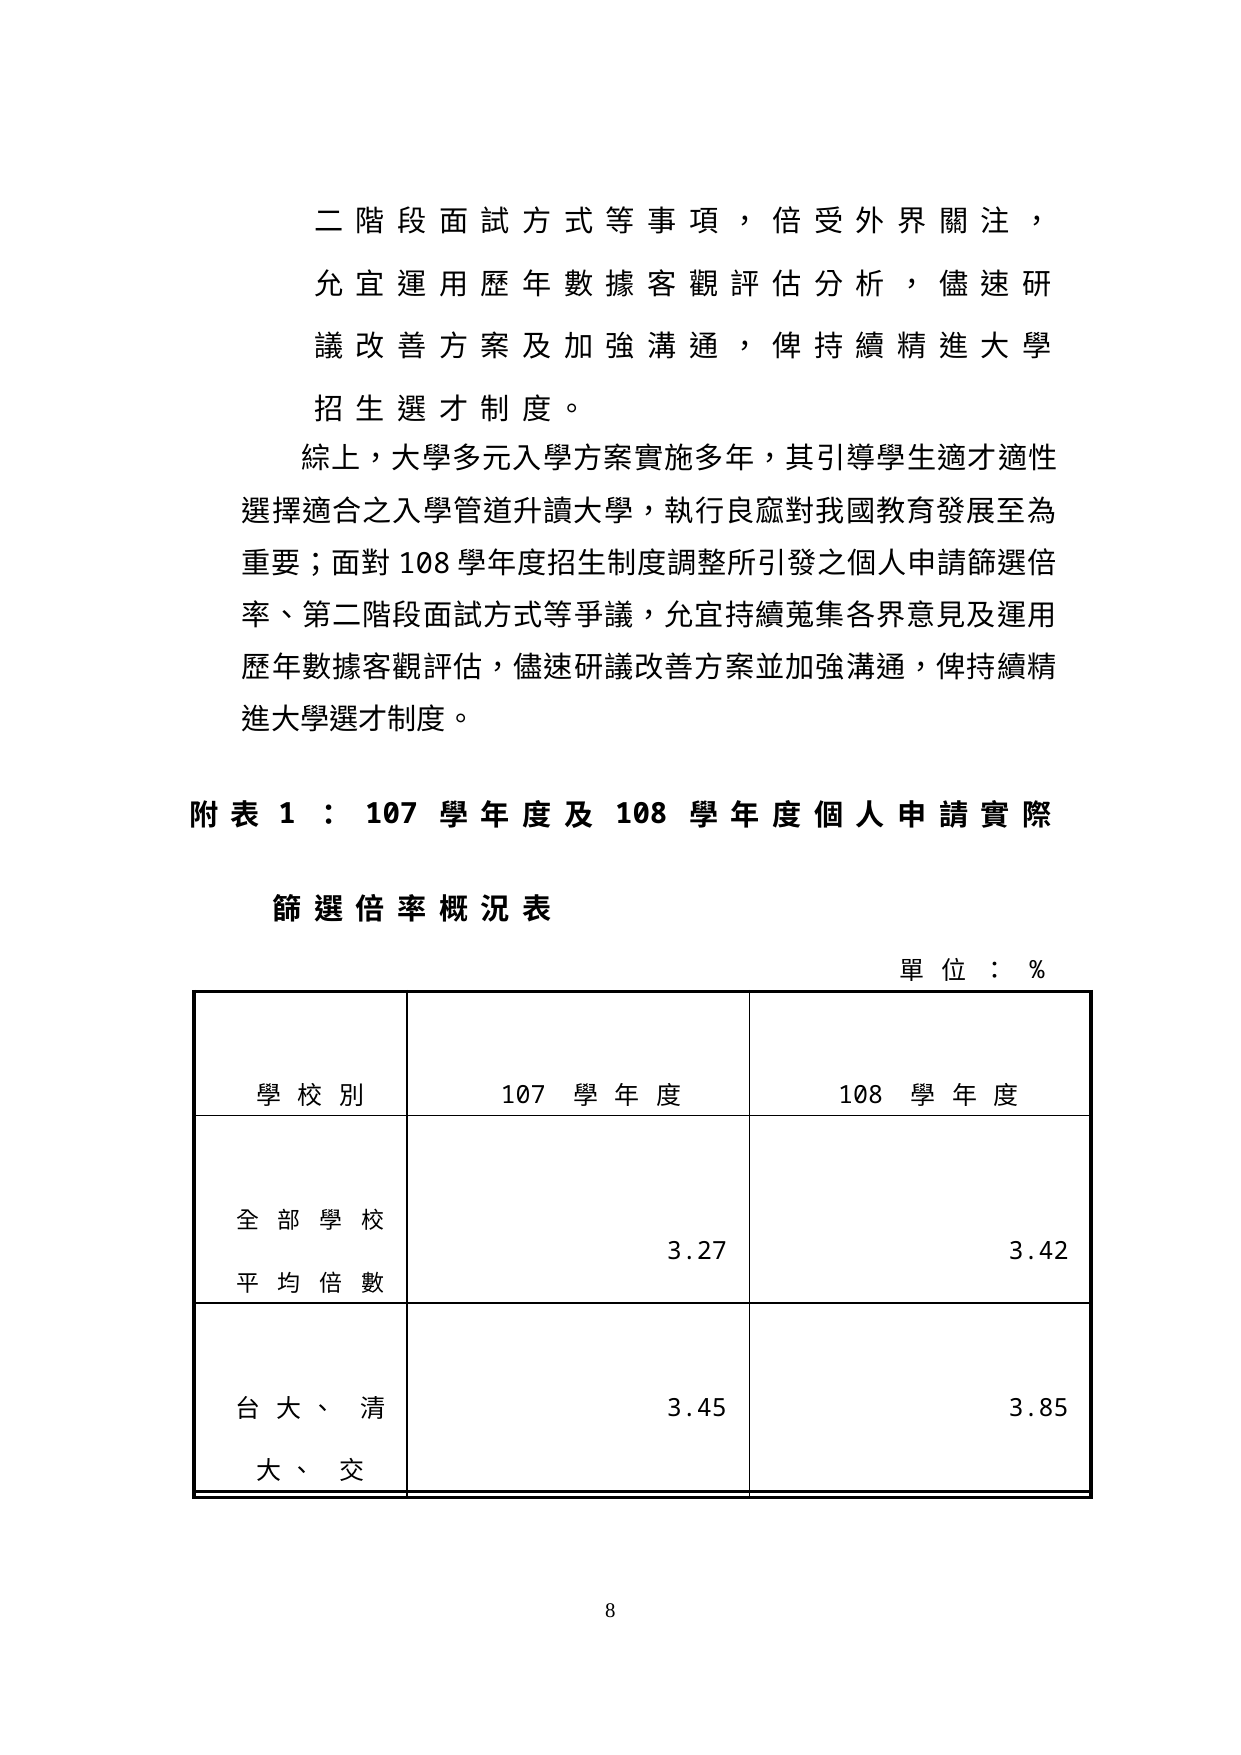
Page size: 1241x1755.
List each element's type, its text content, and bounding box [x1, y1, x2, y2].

table_header 學校別 [196, 993, 406, 1115]
table_cell 3.27 [408, 1116, 749, 1302]
table_cell 3.42 [750, 1116, 1089, 1302]
table_header 108學年度 [750, 993, 1089, 1115]
text 2.108學年度招生制度調整引發諸多爭議，其中關於參採學測科目數、學測鑑別度、個人申請篩選倍率、學測選填志願數及第二階段面試方式等事項，倍受外界關注，允宜運用歷年數據客觀評估分析，儘速研議改善方案及加強溝通，俾持續精進大學招生選才制度。 [271, 177, 1058, 427]
text 附表1：107學年度及108學年度個人申請實際篩選倍率概況表 [183, 740, 1058, 927]
table_cell 3.45 [408, 1304, 749, 1490]
table_cell 全部學校平均倍數 [196, 1116, 406, 1302]
table_header 107學年度 [408, 993, 749, 1115]
table_cell 3.85 [750, 1304, 1089, 1490]
table_cell 台大、清大、交 [196, 1304, 406, 1490]
text 綜上，大學多元入學方案實施多年，其引導學生適才適性選擇適合之入學管道升讀大學，執行良窳對我國教育發展至為重要；面對108學年度招生制度調整所引發之個人申請篩選倍率、第二階段面試方式等爭議，允宜持續蒐集各界意見及運用歷年數據客觀評估，儘速研議改善方案並加強溝通，俾持續精進大學選才制度。 [242, 427, 1058, 740]
text 單位：% [183, 927, 1058, 990]
